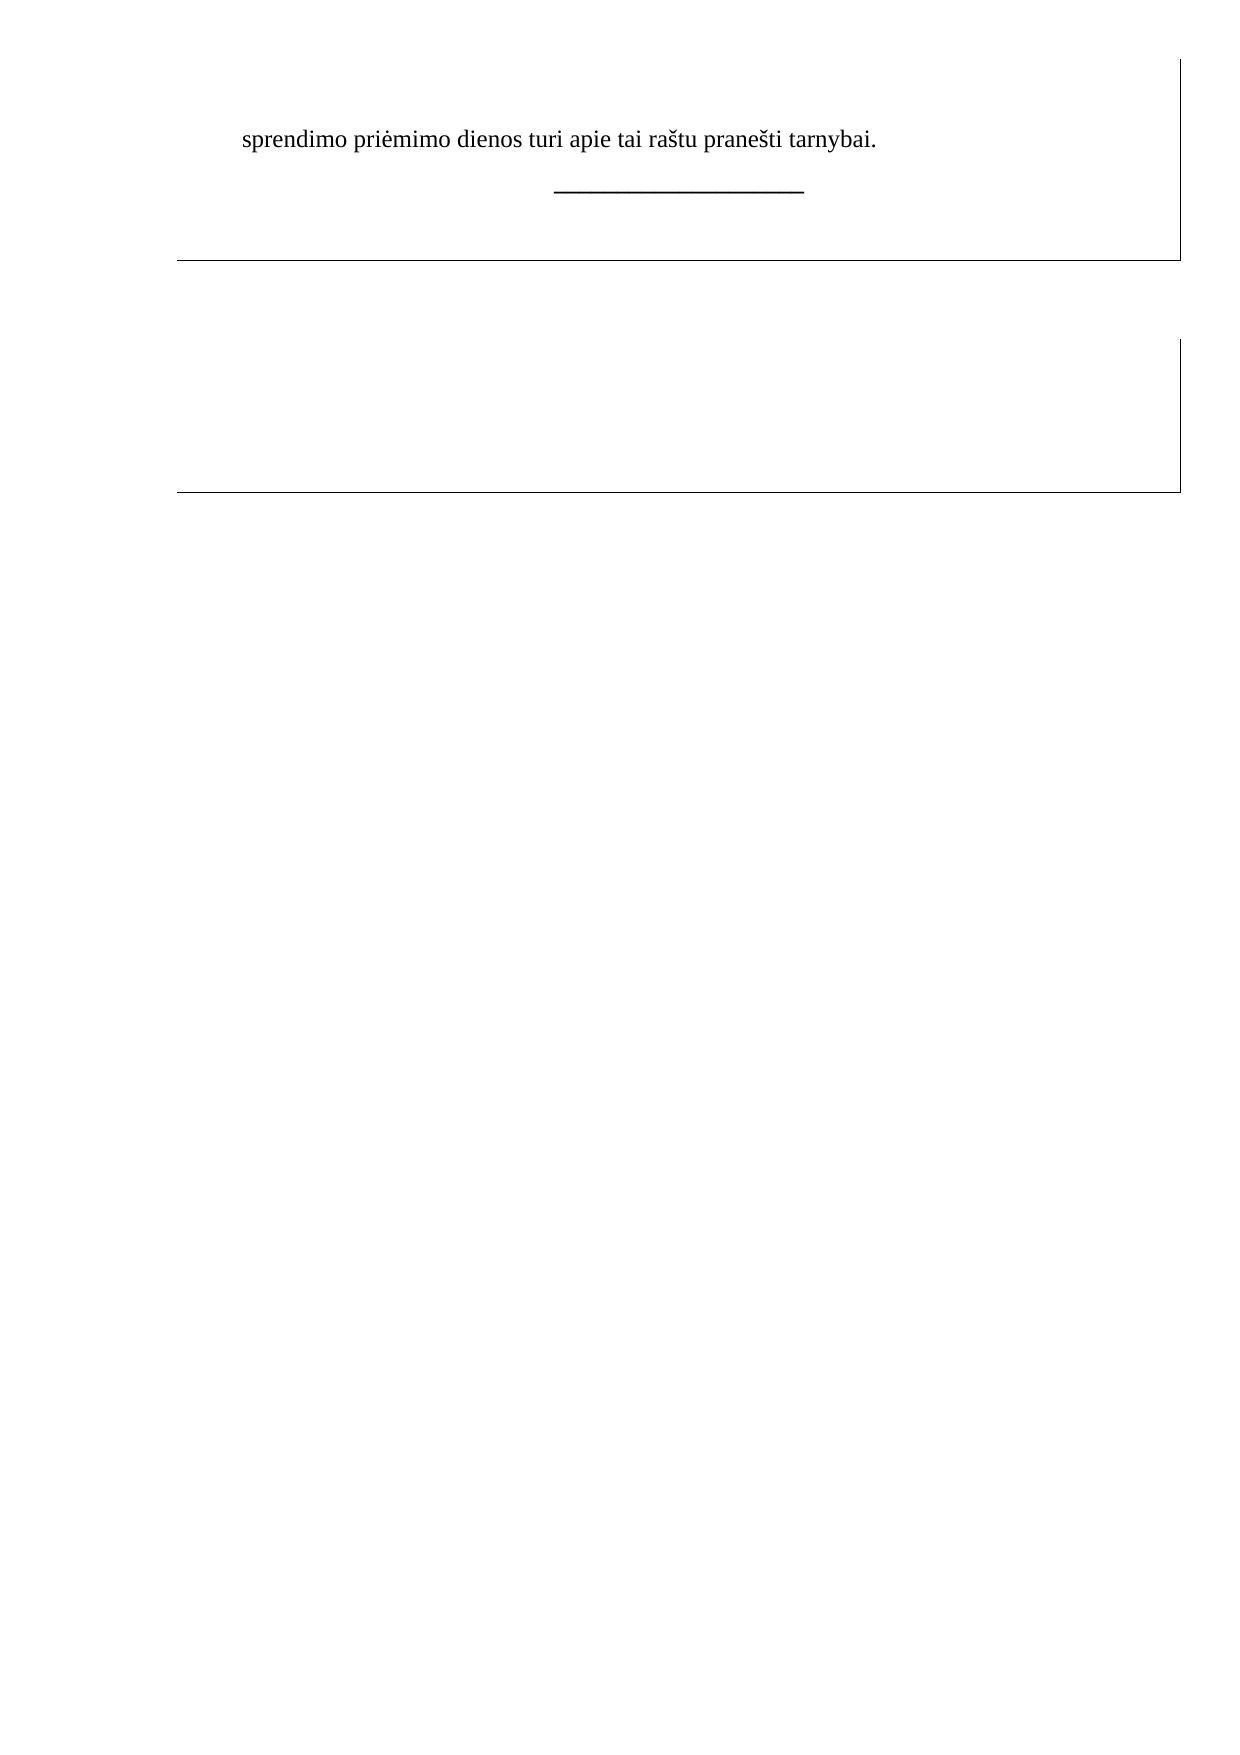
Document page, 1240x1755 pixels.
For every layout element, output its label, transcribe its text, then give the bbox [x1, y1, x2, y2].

text 20. Jeigu teismas neišsprendžia antrinės teisinės pagalbos išlaidų atlyginimo klausimo, kai įstatymų nustatytais atvejais jos turi būti atlyginamos valstybei, antrinę teisinę pagalbą teikiantis advokatas ne vėliau kaip per 5 darbo dienas nuo teismo sprendimo priėmimo dienos turi apie tai raštu pranešti tarnybai. [177, 59, 1180, 102]
text ____________________ [177, 102, 1181, 260]
